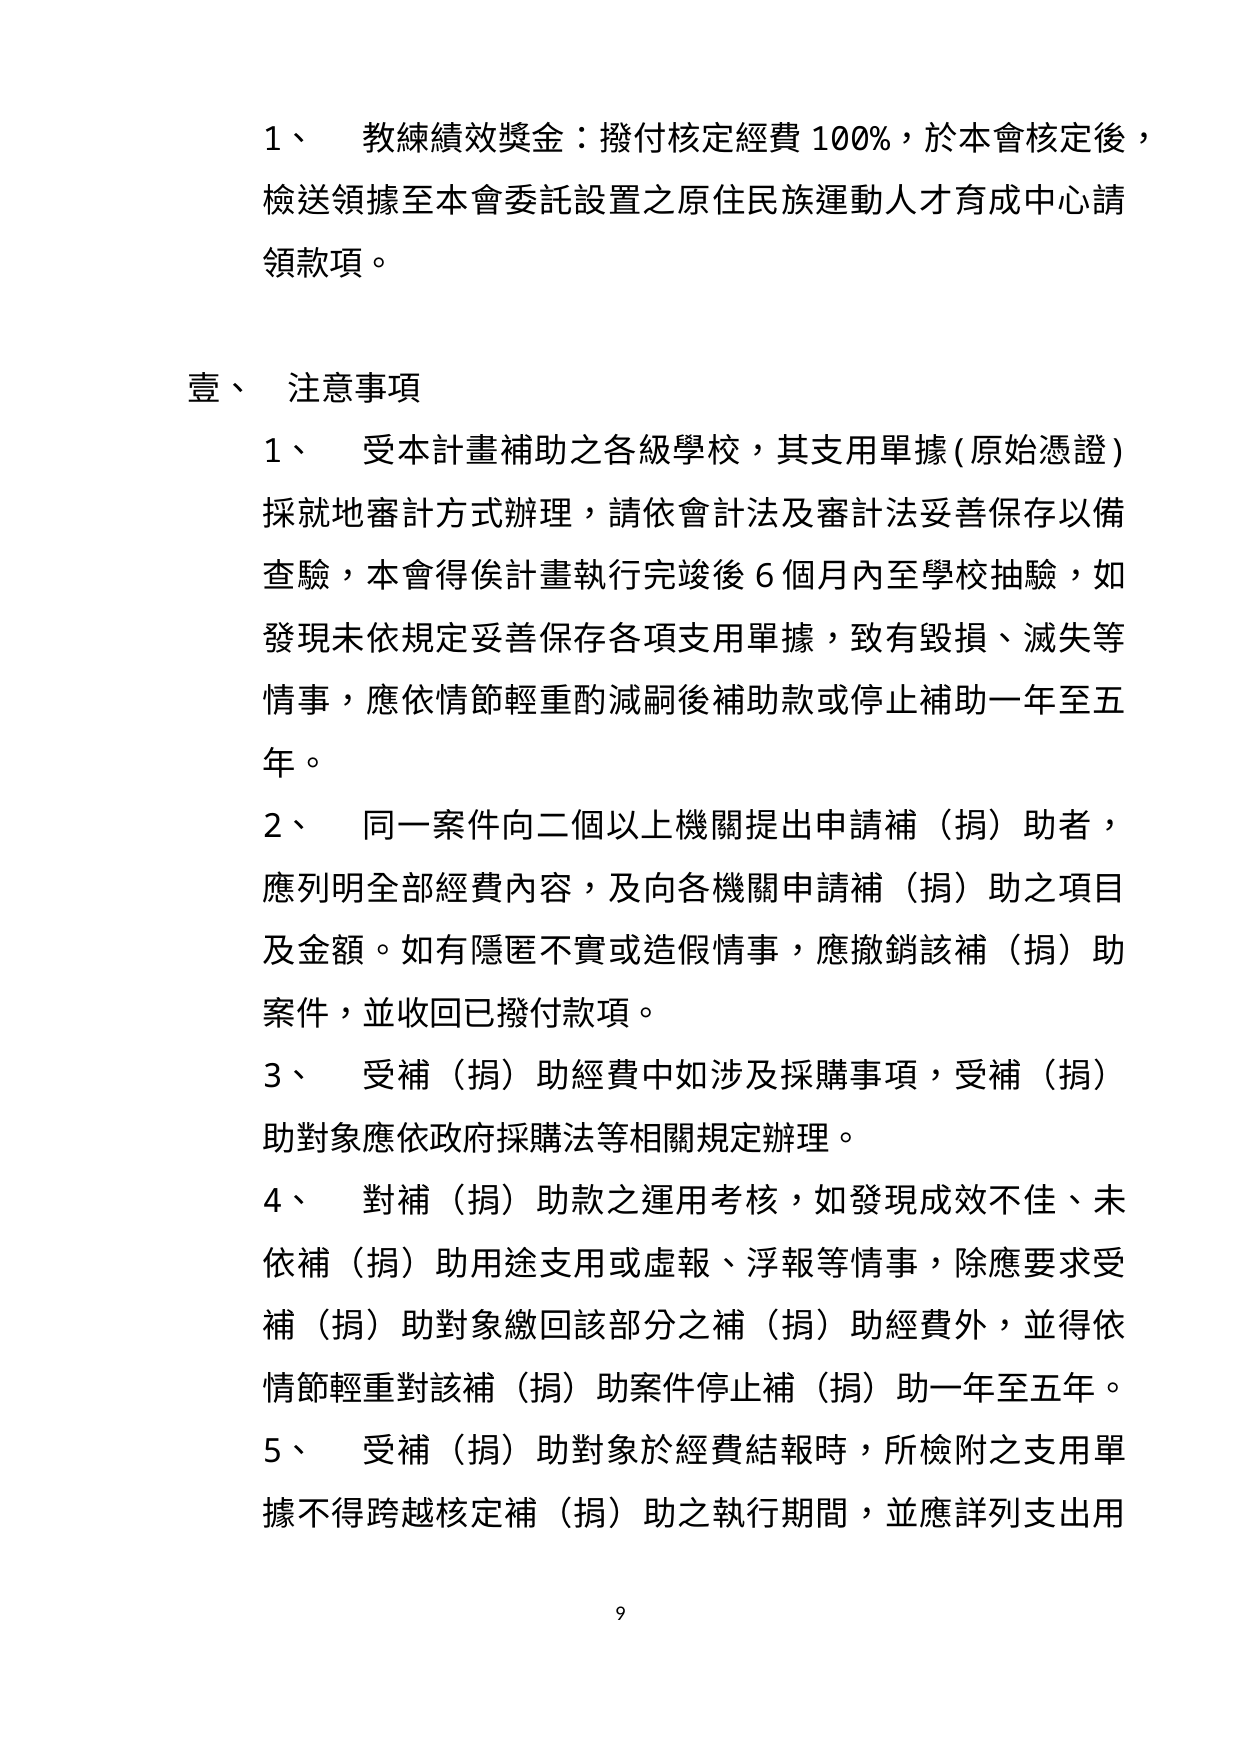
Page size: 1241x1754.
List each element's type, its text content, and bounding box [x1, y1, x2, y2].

list 注意事項 [187, 344, 1128, 407]
list 教練績效獎金：撥付核定經費100%，於本會核定後，檢送領據至本會委託設置之原住民族運動人才育成中心請領款項。 [262, 94, 1128, 282]
list 同一案件向二個以上機關提出申請補（捐）助者，應列明全部經費內容，及向各機關申請補（捐）助之項目及金額。如有隱匿不實或造假情事，應撤銷該補（捐）助案件，並收回已撥付款項。 [262, 782, 1128, 1032]
list 受本計畫補助之各級學校，其支用單據(原始憑證)採就地審計方式辦理，請依會計法及審計法妥善保存以備查驗，本會得俟計畫執行完竣後6個月內至學校抽驗，如發現未依規定妥善保存各項支用單據，致有毀損、滅失等情事，應依情節輕重酌減嗣後補助款或停止補助一年至五年。 [262, 407, 1128, 782]
list 對補（捐）助款之運用考核，如發現成效不佳、未依補（捐）助用途支用或虛報、浮報等情事，除應要求受補（捐）助對象繳回該部分之補（捐）助經費外，並得依情節輕重對該補（捐）助案件停止補（捐）助一年至五年。 [262, 1157, 1128, 1407]
list 受補（捐）助對象於經費結報時，所檢附之支用單據不得跨越核定補（捐）助之執行期間，並應詳列支出用 [262, 1407, 1128, 1532]
list 受補（捐）助經費中如涉及採購事項，受補（捐）助對象應依政府採購法等相關規定辦理。 [262, 1032, 1128, 1157]
